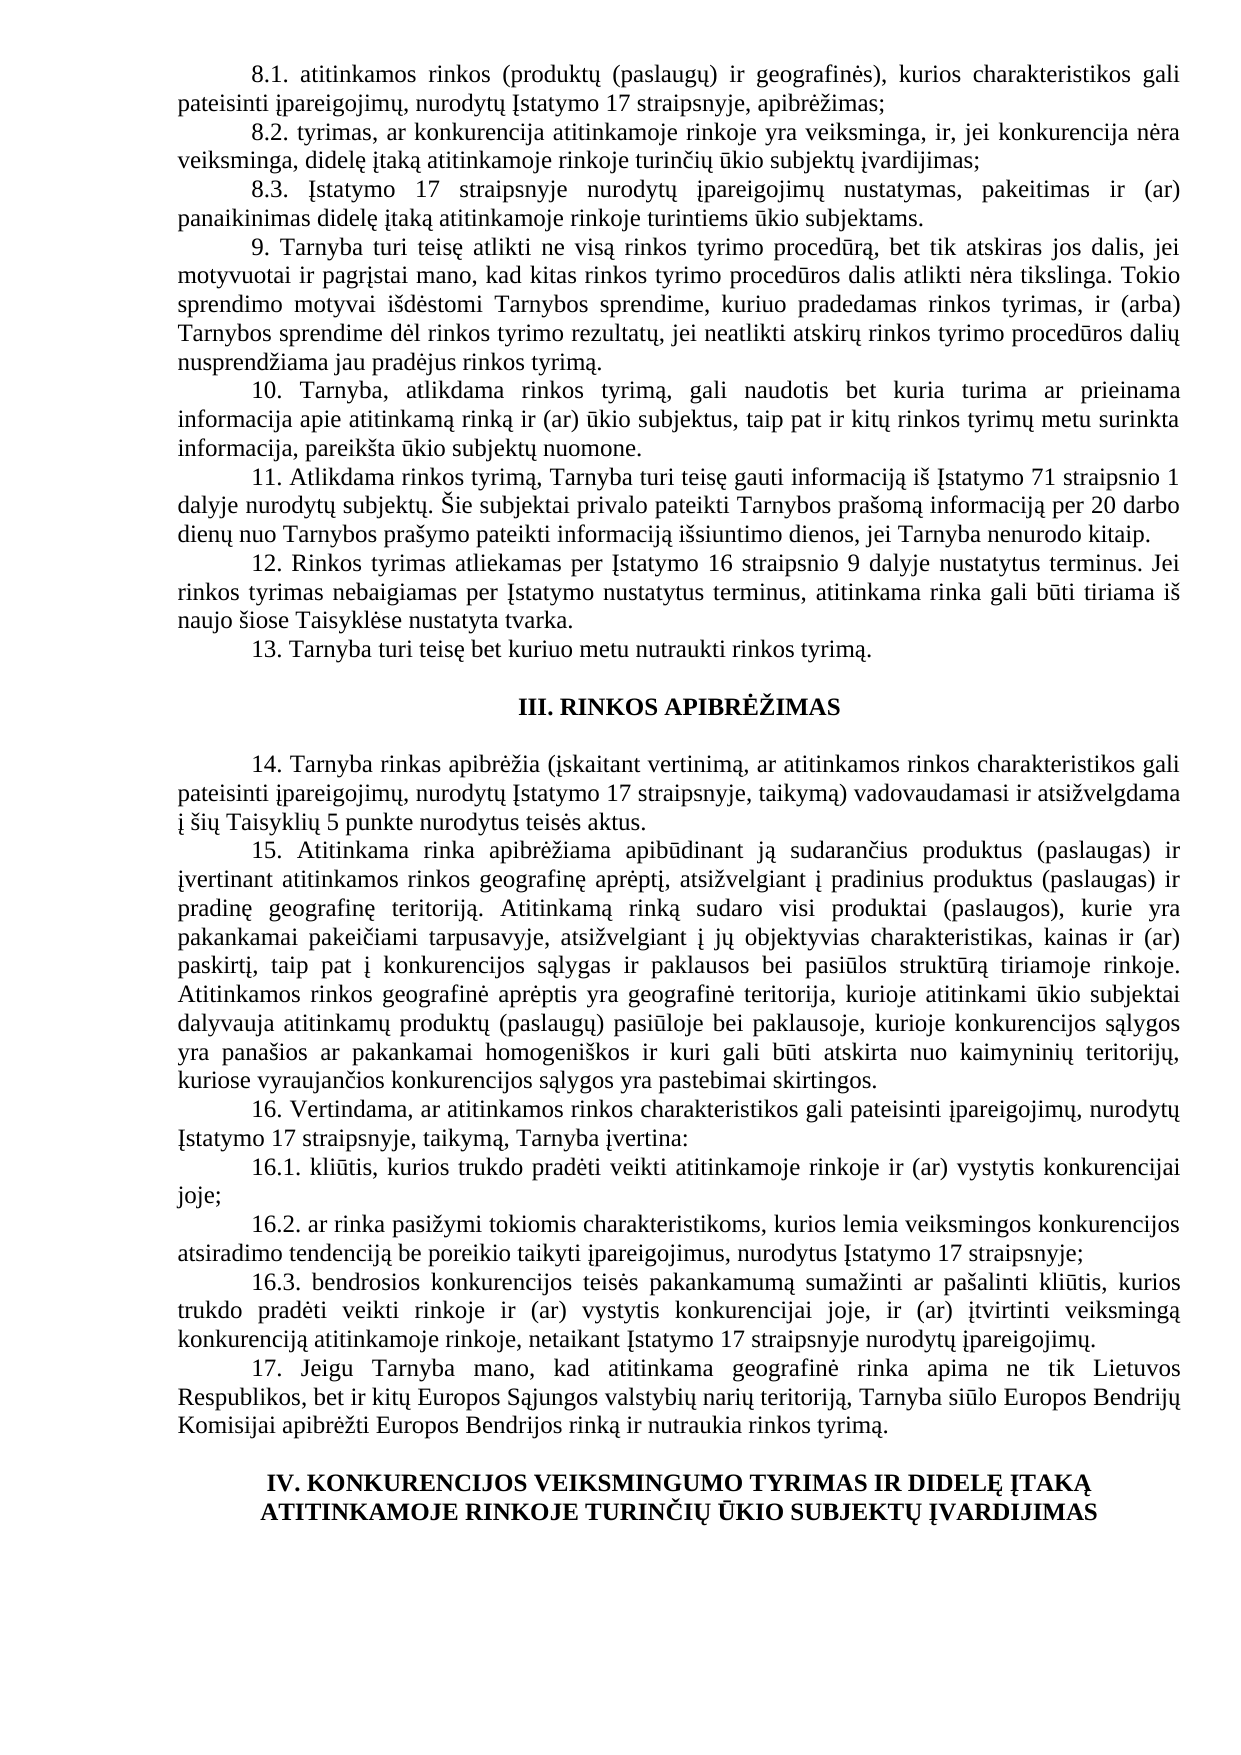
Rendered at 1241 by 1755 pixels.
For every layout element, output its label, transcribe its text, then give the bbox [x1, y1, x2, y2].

text IV. KONKURENCIJOS VEIKSMINGUMO TYRIMAS IR DIDELĘ ĮTAKĄ ATITINKAMOJE RINKOJE TURINČIŲ ŪKIO SUBJEKTŲ ĮVARDIJIMAS [177, 1468, 1181, 1525]
text III. Rinkos APIBRĖŽIMAS [177, 692, 1181, 720]
text 8.1. atitinkamos rinkos (produktų (paslaugų) ir geografinės), kurios charakteristikos gali pateisinti įpareigojimų, nurodytų Įstatymo 17 straipsnyje, apibrėžimas; [177, 59, 1181, 117]
text 9. Tarnyba turi teisę atlikti ne visą rinkos tyrimo procedūrą, bet tik atskiras jos dalis, jei motyvuotai ir pagrįstai mano, kad kitas rinkos tyrimo procedūros dalis atlikti nėra tikslinga. Tokio sprendimo motyvai išdėstomi Tarnybos sprendime, kuriuo pradedamas rinkos tyrimas, ir (arba) Tarnybos sprendime dėl rinkos tyrimo rezultatų, jei neatlikti atskirų rinkos tyrimo procedūros dalių nusprendžiama jau pradėjus rinkos tyrimą. [177, 232, 1181, 375]
text 15. Atitinkama rinka apibrėžiama apibūdinant ją sudarančius produktus (paslaugas) ir įvertinant atitinkamos rinkos geografinę aprėptį, atsižvelgiant į pradinius produktus (paslaugas) ir pradinę geografinę teritoriją. Atitinkamą rinką sudaro visi produktai (paslaugos), kurie yra pakankamai pakeičiami tarpusavyje, atsižvelgiant į jų objektyvias charakteristikas, kainas ir (ar) paskirtį, taip pat į konkurencijos sąlygas ir paklausos bei pasiūlos struktūrą tiriamoje rinkoje. Atitinkamos rinkos geografinė aprėptis yra geografinė teritorija, kurioje atitinkami ūkio subjektai dalyvauja atitinkamų produktų (paslaugų) pasiūloje bei paklausoje, kurioje konkurencijos sąlygos yra panašios ar pakankamai homogeniškos ir kuri gali būti atskirta nuo kaimyninių teritorijų, kuriose vyraujančios konkurencijos sąlygos yra pastebimai skirtingos. [177, 835, 1181, 1094]
text 8.2. tyrimas, ar konkurencija atitinkamoje rinkoje yra veiksminga, ir, jei konkurencija nėra veiksminga, didelę įtaką atitinkamoje rinkoje turinčių ūkio subjektų įvardijimas; [177, 117, 1181, 174]
text 14. Tarnyba rinkas apibrėžia (įskaitant vertinimą, ar atitinkamos rinkos charakteristikos gali pateisinti įpareigojimų, nurodytų Įstatymo 17 straipsnyje, taikymą) vadovaudamasi ir atsižvelgdama į šių Taisyklių 5 punkte nurodytus teisės aktus. [177, 749, 1181, 835]
text 8.3. Įstatymo 17 straipsnyje nurodytų įpareigojimų nustatymas, pakeitimas ir (ar) panaikinimas didelę įtaką atitinkamoje rinkoje turintiems ūkio subjektams. [177, 174, 1181, 232]
text 17. Jeigu Tarnyba mano, kad atitinkama geografinė rinka apima ne tik Lietuvos Respublikos, bet ir kitų Europos Sąjungos valstybių narių teritoriją, Tarnyba siūlo Europos Bendrijų Komisijai apibrėžti Europos Bendrijos rinką ir nutraukia rinkos tyrimą. [177, 1353, 1181, 1439]
text 13. Tarnyba turi teisę bet kuriuo metu nutraukti rinkos tyrimą. [177, 634, 1181, 663]
text 10. Tarnyba, atlikdama rinkos tyrimą, gali naudotis bet kuria turima ar prieinama informacija apie atitinkamą rinką ir (ar) ūkio subjektus, taip pat ir kitų rinkos tyrimų metu surinkta informacija, pareikšta ūkio subjektų nuomone. [177, 375, 1181, 462]
text 11. Atlikdama rinkos tyrimą, Tarnyba turi teisę gauti informaciją iš Įstatymo 71 straipsnio 1 dalyje nurodytų subjektų. Šie subjektai privalo pateikti Tarnybos prašomą informaciją per 20 darbo dienų nuo Tarnybos prašymo pateikti informaciją išsiuntimo dienos, jei Tarnyba nenurodo kitaip. [177, 462, 1181, 548]
text 12. Rinkos tyrimas atliekamas per Įstatymo 16 straipsnio 9 dalyje nustatytus terminus. Jei rinkos tyrimas nebaigiamas per Įstatymo nustatytus terminus, atitinkama rinka gali būti tiriama iš naujo šiose Taisyklėse nustatyta tvarka. [177, 548, 1181, 634]
text 16. Vertindama, ar atitinkamos rinkos charakteristikos gali pateisinti įpareigojimų, nurodytų Įstatymo 17 straipsnyje, taikymą, Tarnyba įvertina: [177, 1094, 1181, 1152]
text 16.3. bendrosios konkurencijos teisės pakankamumą sumažinti ar pašalinti kliūtis, kurios trukdo pradėti veikti rinkoje ir (ar) vystytis konkurencijai joje, ir (ar) įtvirtinti veiksmingą konkurenciją atitinkamoje rinkoje, netaikant Įstatymo 17 straipsnyje nurodytų įpareigojimų. [177, 1267, 1181, 1353]
text 16.2. ar rinka pasižymi tokiomis charakteristikoms, kurios lemia veiksmingos konkurencijos atsiradimo tendenciją be poreikio taikyti įpareigojimus, nurodytus Įstatymo 17 straipsnyje; [177, 1209, 1181, 1267]
text 16.1. kliūtis, kurios trukdo pradėti veikti atitinkamoje rinkoje ir (ar) vystytis konkurencijai joje; [177, 1152, 1181, 1209]
